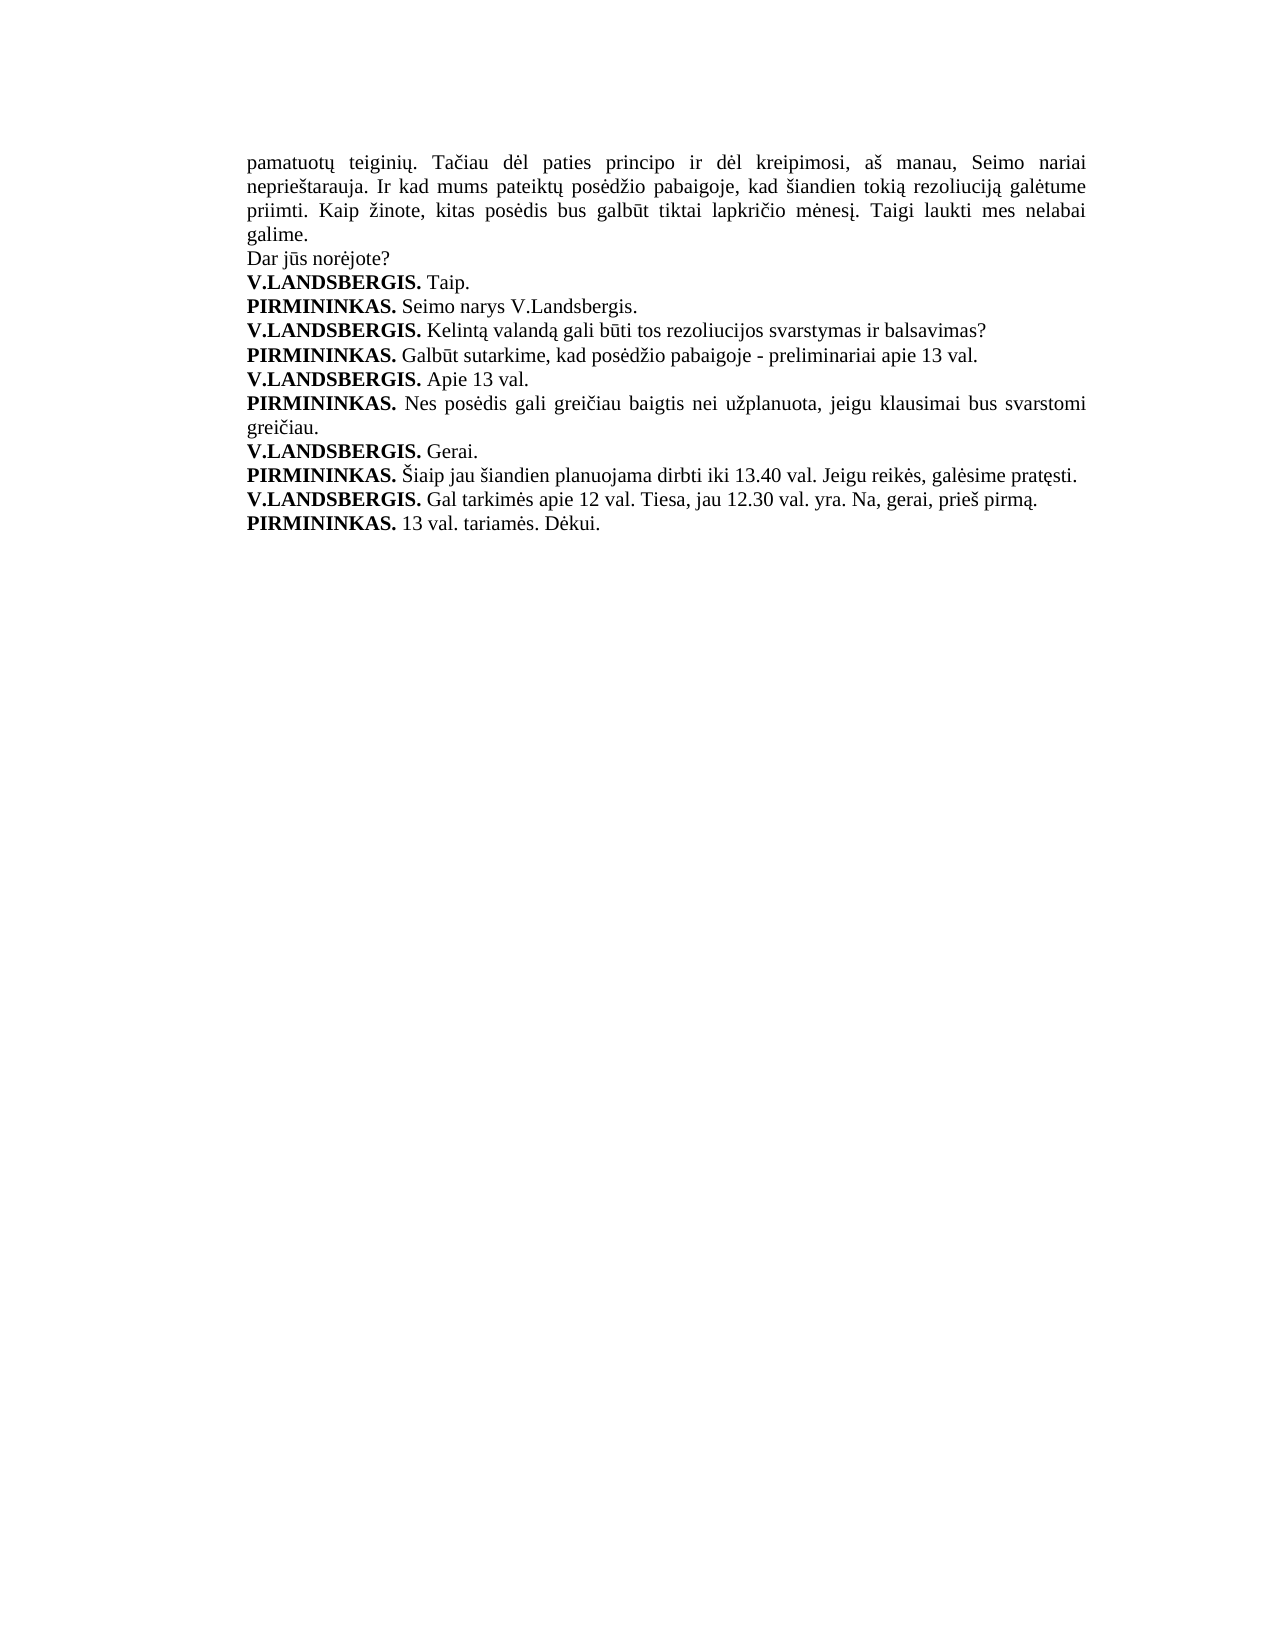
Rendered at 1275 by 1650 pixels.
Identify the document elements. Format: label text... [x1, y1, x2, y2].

text Dar jūs norėjote? [247, 246, 1087, 270]
text PIRMININKAS. 13 val. tariamės. Dėkui. [247, 511, 1087, 535]
text PIRMININKAS. Seimo narys V.Landsbergis. [247, 294, 1087, 318]
text V.LANDSBERGIS. Apie 13 val. [247, 367, 1087, 391]
text PIRMININKAS. Šiaip jau šiandien planuojama dirbti iki 13.40 val. Jeigu reikės, galėsime pratęsti. [247, 463, 1087, 487]
text PIRMININKAS. Galbūt sutarkime, kad posėdžio pabaigoje - preliminariai apie 13 val. [247, 342, 1087, 367]
text PIRMININKAS. Nes posėdis gali greičiau baigtis nei užplanuota, jeigu klausimai bus svarstomi greičiau. [247, 391, 1087, 439]
text pamatuotų teiginių. Tačiau dėl paties principo ir dėl kreipimosi, aš manau, Seimo nariai neprieštarauja. Ir kad mums pateiktų posėdžio pabaigoje, kad šiandien tokią rezoliuciją galėtume priimti. Kaip žinote, kitas posėdis bus galbūt tiktai lapkričio mėnesį. Taigi laukti mes nelabai galime. [247, 150, 1087, 246]
text V.LANDSBERGIS. Taip. [247, 270, 1087, 294]
text V.LANDSBERGIS. Gerai. [247, 439, 1087, 463]
text V.LANDSBERGIS. Kelintą valandą gali būti tos rezoliucijos svarstymas ir balsavimas? [247, 318, 1087, 342]
text V.LANDSBERGIS. Gal tarkimės apie 12 val. Tiesa, jau 12.30 val. yra. Na, gerai, prieš pirmą. [247, 487, 1087, 511]
